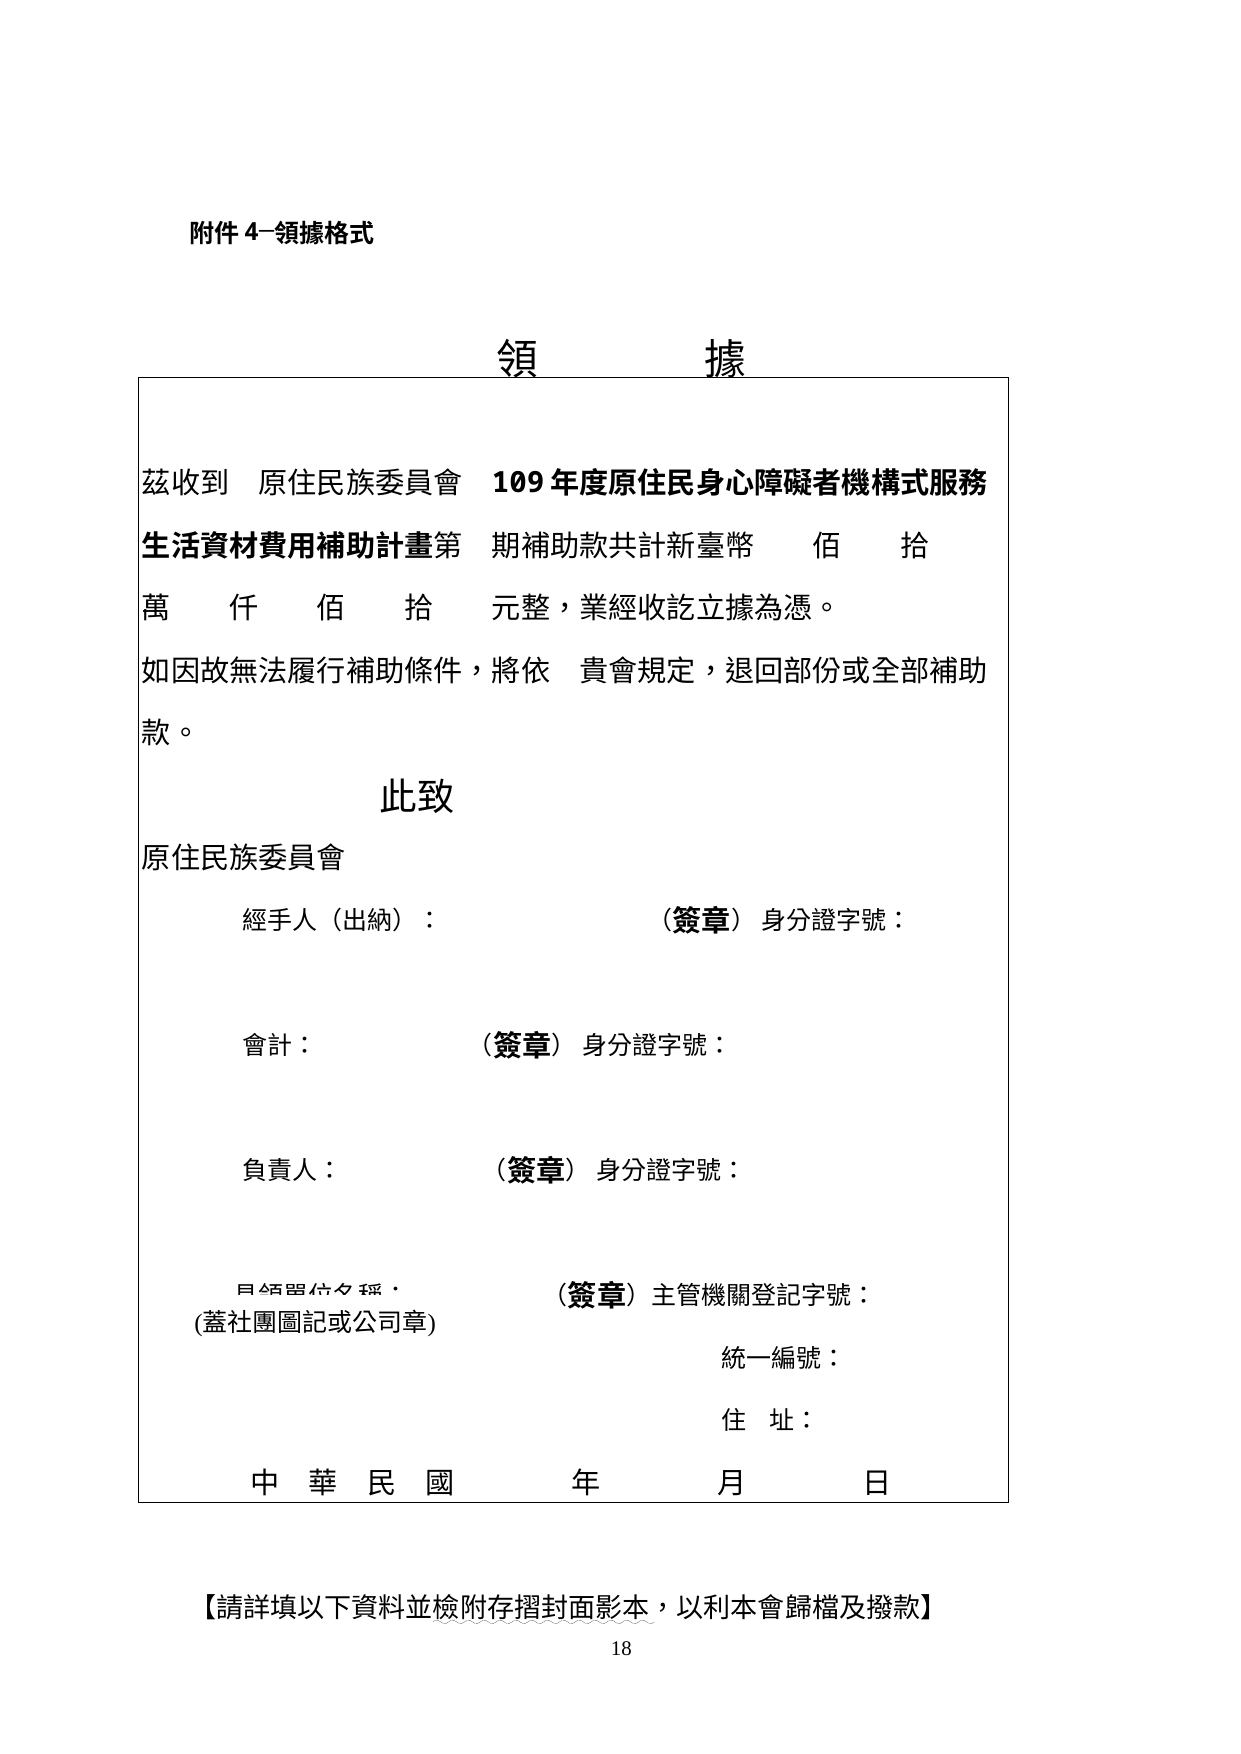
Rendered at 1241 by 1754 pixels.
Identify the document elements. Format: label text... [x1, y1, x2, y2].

text 附件4─領據格式 [189, 189, 1053, 252]
text 領 據 [189, 314, 1053, 377]
text 【請詳填以下資料並檢附存摺封面影本，以利本會歸檔及撥款】 [189, 1564, 1053, 1627]
table_header 茲收到 原住民族委員會 109年度原住民身心障礙者機構式服務生活資材費用補助計畫第 期補助款共計新臺幣 佰 拾 萬 仟 佰 拾 元整，業經收訖立據為憑。 如因故無法履行補助條件，將依 貴會規定，退回部份或全部補助款。 此致 原住民族委員會 經手人（出納）： （簽章） 身分證字號： 會計： （簽章） 身分證字號： 負責人： （簽章） 身分證字號： 具領單位名稱： （簽章）主管機關登記字號： 統一編號： 住 址： 中 華 民 國 年 月 日 [139, 378, 1008, 1502]
